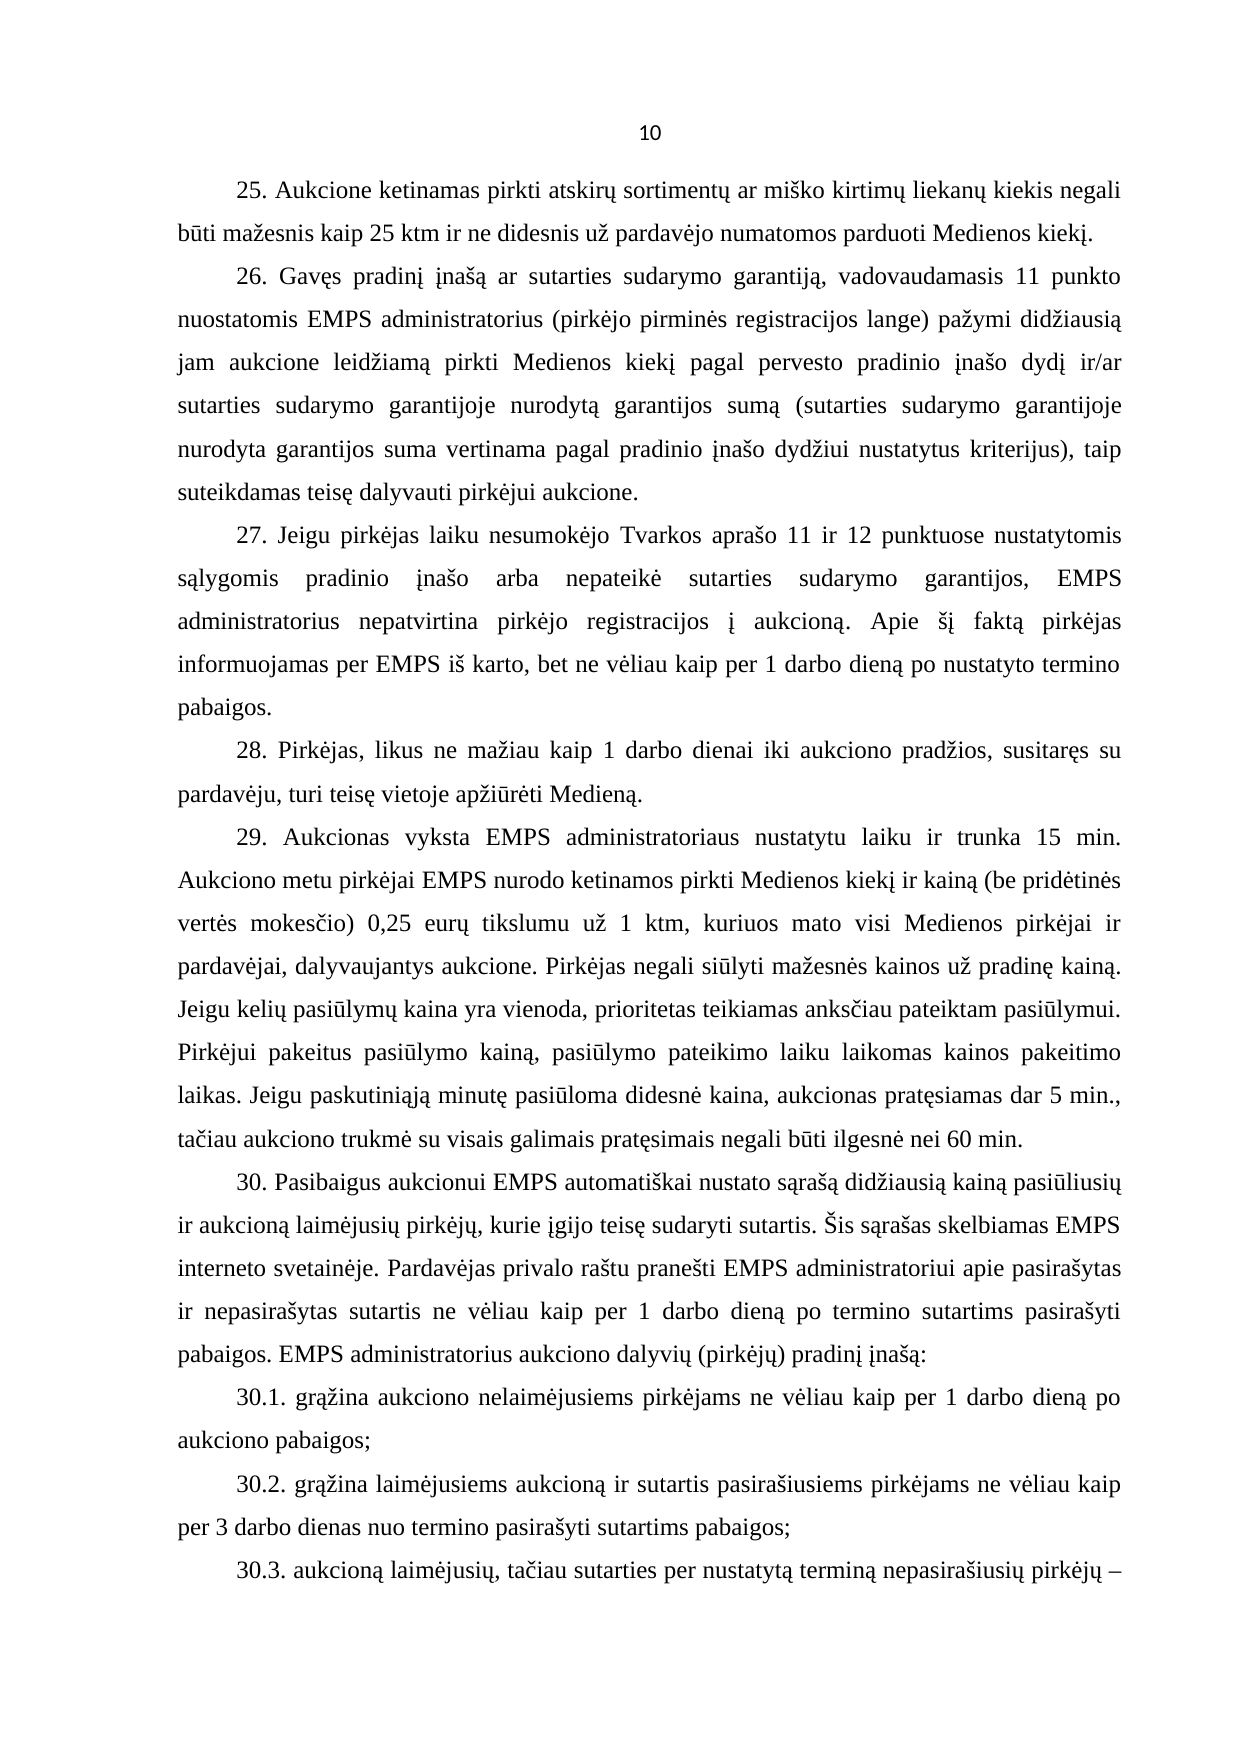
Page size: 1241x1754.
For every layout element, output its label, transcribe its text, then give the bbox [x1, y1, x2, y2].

text 30.2. grąžina laimėjusiems aukcioną ir sutartis pasirašiusiems pirkėjams ne vėliau kaip per 3 darbo dienas nuo termino pasirašyti sutartims pabaigos; [177, 1469, 1122, 1541]
text 25. Aukcione ketinamas pirkti atskirų sortimentų ar miško kirtimų liekanų kiekis negali būti mažesnis kaip 25 ktm ir ne didesnis už pardavėjo numatomos parduoti Medienos kiekį. [177, 175, 1122, 247]
text 29. Aukcionas vyksta EMPS administratoriaus nustatytu laiku ir trunka 15 min. Aukciono metu pirkėjai EMPS nurodo ketinamos pirkti Medienos kiekį ir kainą (be pridėtinės vertės mokesčio) 0,25 eurų tikslumu už 1 ktm, kuriuos mato visi Medienos pirkėjai ir pardavėjai, dalyvaujantys aukcione. Pirkėjas negali siūlyti mažesnės kainos už pradinę kainą. Jeigu kelių pasiūlymų kaina yra vienoda, prioritetas teikiamas anksčiau pateiktam pasiūlymui. Pirkėjui pakeitus pasiūlymo kainą, pasiūlymo pateikimo laiku laikomas kainos pakeitimo laikas. Jeigu paskutiniąją minutę pasiūloma didesnė kaina, aukcionas pratęsiamas dar 5 min., tačiau aukciono trukmė su visais galimais pratęsimais negali būti ilgesnė nei 60 min. [177, 822, 1122, 1152]
text 28. Pirkėjas, likus ne mažiau kaip 1 darbo dienai iki aukciono pradžios, susitaręs su pardavėju, turi teisę vietoje apžiūrėti Medieną. [177, 736, 1122, 807]
text 30.1. grąžina aukciono nelaimėjusiems pirkėjams ne vėliau kaip per 1 darbo dieną po aukciono pabaigos; [177, 1382, 1122, 1454]
text 30. Pasibaigus aukcionui EMPS automatiškai nustato sąrašą didžiausią kainą pasiūliusių ir aukcioną laimėjusių pirkėjų, kurie įgijo teisę sudaryti sutartis. Šis sąrašas skelbiamas EMPS interneto svetainėje. Pardavėjas privalo raštu pranešti EMPS administratoriui apie pasirašytas ir nepasirašytas sutartis ne vėliau kaip per 1 darbo dieną po termino sutartims pasirašyti pabaigos. EMPS administratorius aukciono dalyvių (pirkėjų) pradinį įnašą: [177, 1167, 1122, 1368]
text 27. Jeigu pirkėjas laiku nesumokėjo Tvarkos aprašo 11 ir 12 punktuose nustatytomis sąlygomis pradinio įnašo arba nepateikė sutarties sudarymo garantijos, EMPS administratorius nepatvirtina pirkėjo registracijos į aukcioną. Apie šį faktą pirkėjas informuojamas per EMPS iš karto, bet ne vėliau kaip per 1 darbo dieną po nustatyto termino pabaigos. [177, 520, 1122, 721]
text 30.3. aukcioną laimėjusių, tačiau sutarties per nustatytą terminą nepasirašiusių pirkėjų – [177, 1555, 1122, 1584]
text 26. Gavęs pradinį įnašą ar sutarties sudarymo garantiją, vadovaudamasis 11 punkto nuostatomis EMPS administratorius (pirkėjo pirminės registracijos lange) pažymi didžiausią jam aukcione leidžiamą pirkti Medienos kiekį pagal pervesto pradinio įnašo dydį ir/ar sutarties sudarymo garantijoje nurodytą garantijos sumą (sutarties sudarymo garantijoje nurodyta garantijos suma vertinama pagal pradinio įnašo dydžiui nustatytus kriterijus), taip suteikdamas teisę dalyvauti pirkėjui aukcione. [177, 261, 1122, 506]
